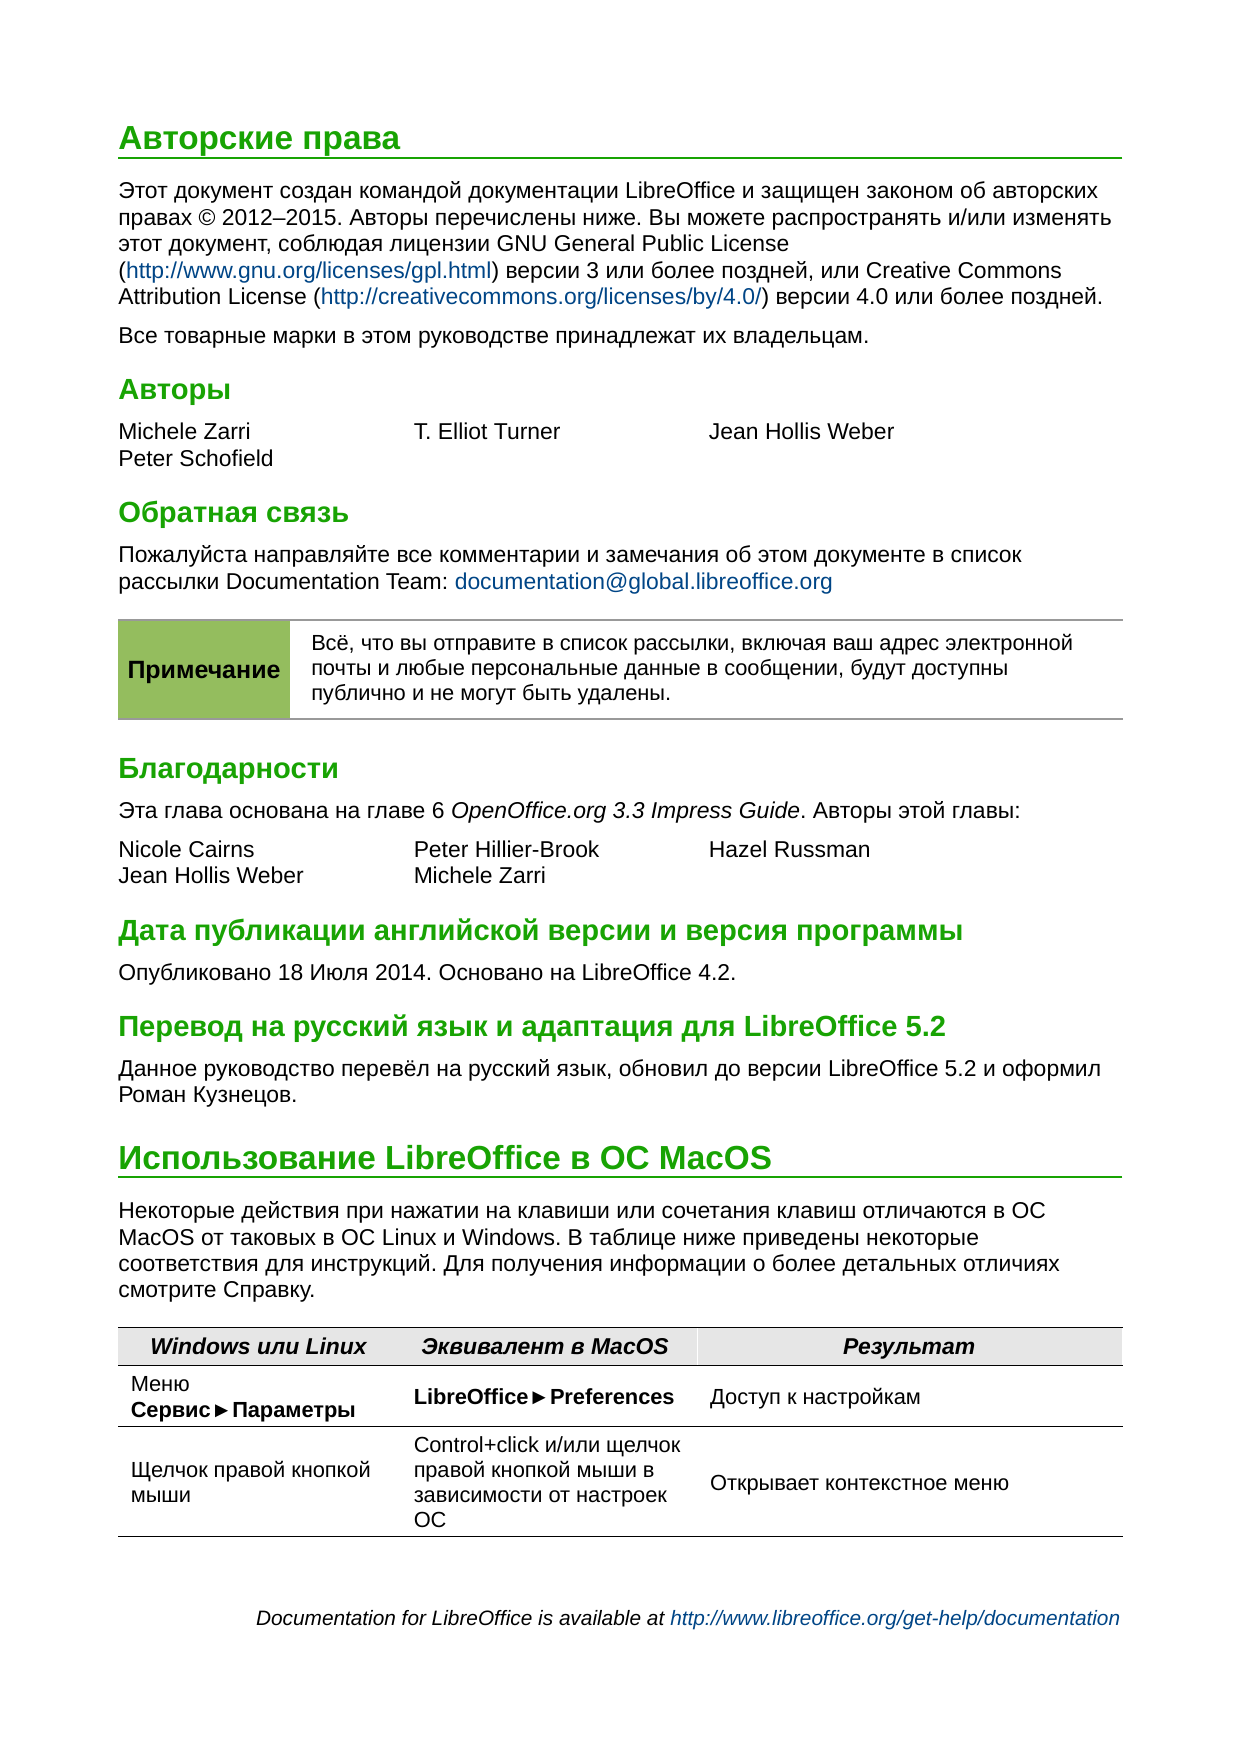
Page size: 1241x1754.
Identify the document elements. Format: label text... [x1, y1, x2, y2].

table_cell Доступ к настройкам [698, 1366, 1122, 1426]
subtitle Дата публикации английской версии и версия программы [118, 913, 1122, 946]
table_header Эквивалент в MacOS [401, 1328, 697, 1365]
text Данное руководство перевёл на русский язык, обновил до версии LibreOffice 5.2 и оформил Роман Кузнецов. [118, 1055, 1122, 1108]
text Пожалуйста направляйте все комментарии и замечания об этом документе в список рассылки Documentation Team: documentation@global.libreoffice.org [118, 541, 1122, 594]
table_cell Открывает контекстное меню [698, 1427, 1122, 1536]
table_cell Меню Сервис►Параметры [118, 1366, 401, 1426]
table_header Windows или Linux [118, 1328, 401, 1365]
table_cell Control+click и/или щелчок правой кнопкой мыши в зависимости от настроек ОС [401, 1427, 697, 1536]
subtitle Перевод на русский язык и адаптация для LibreOffice 5.2 [118, 1009, 1122, 1043]
subtitle Использование LibreOffice в ОС MacOS [118, 1138, 1122, 1176]
text Nicole Cairns Peter Hillier-Brook Hazel Russman Jean Hollis Weber Michele Zarri [118, 836, 1122, 888]
text Michele Zarri T. Elliot Turner Jean Hollis Weber Peter Schofield [118, 418, 1122, 471]
table_header Примечание [118, 621, 290, 718]
table_header Всё, что вы отправите в список рассылки, включая ваш адрес электронной почты и любые персональные данные в сообщении, будут доступны публично и не могут быть удалены. [290, 621, 1122, 718]
subtitle Обратная связь [118, 495, 1122, 529]
text Опубликовано 18 Июля 2014. Основано на LibreOffice 4.2. [118, 958, 1122, 985]
text Эта глава основана на главе 6 OpenOffice.org 3.3 Impress Guide. Авторы этой главы: [118, 797, 1122, 823]
text Этот документ создан командой документации LibreOffice и защищен законом об авторских правах © 2012–2015. Авторы перечислены ниже. Вы можете распространять и/или изменять этот документ, соблюдая лицензии GNU General Public License (http://www.gnu.org/licenses/gpl.html) версии 3 или более поздней, или Creative Commons Attribution License (http://creativecommons.org/licenses/by/4.0/) версии 4.0 или более поздней. [118, 177, 1122, 309]
subtitle Авторы [118, 372, 1122, 406]
subtitle Авторские права [118, 118, 1122, 157]
table_cell LibreOffice►Preferences [401, 1366, 697, 1426]
text Некоторые действия при нажатии на клавиши или сочетания клавиш отличаются в ОС MacOS от таковых в ОС Linux и Windows. В таблице ниже приведены некоторые соответствия для инструкций. Для получения информации о более детальных отличиях смотрите Справку. [118, 1197, 1122, 1303]
subtitle Благодарности [118, 751, 1122, 784]
text Все товарные марки в этом руководстве принадлежат их владельцам. [118, 322, 1122, 348]
table_header Результат [698, 1328, 1122, 1365]
table_cell Щелчок правой кнопкой мыши [118, 1427, 401, 1536]
